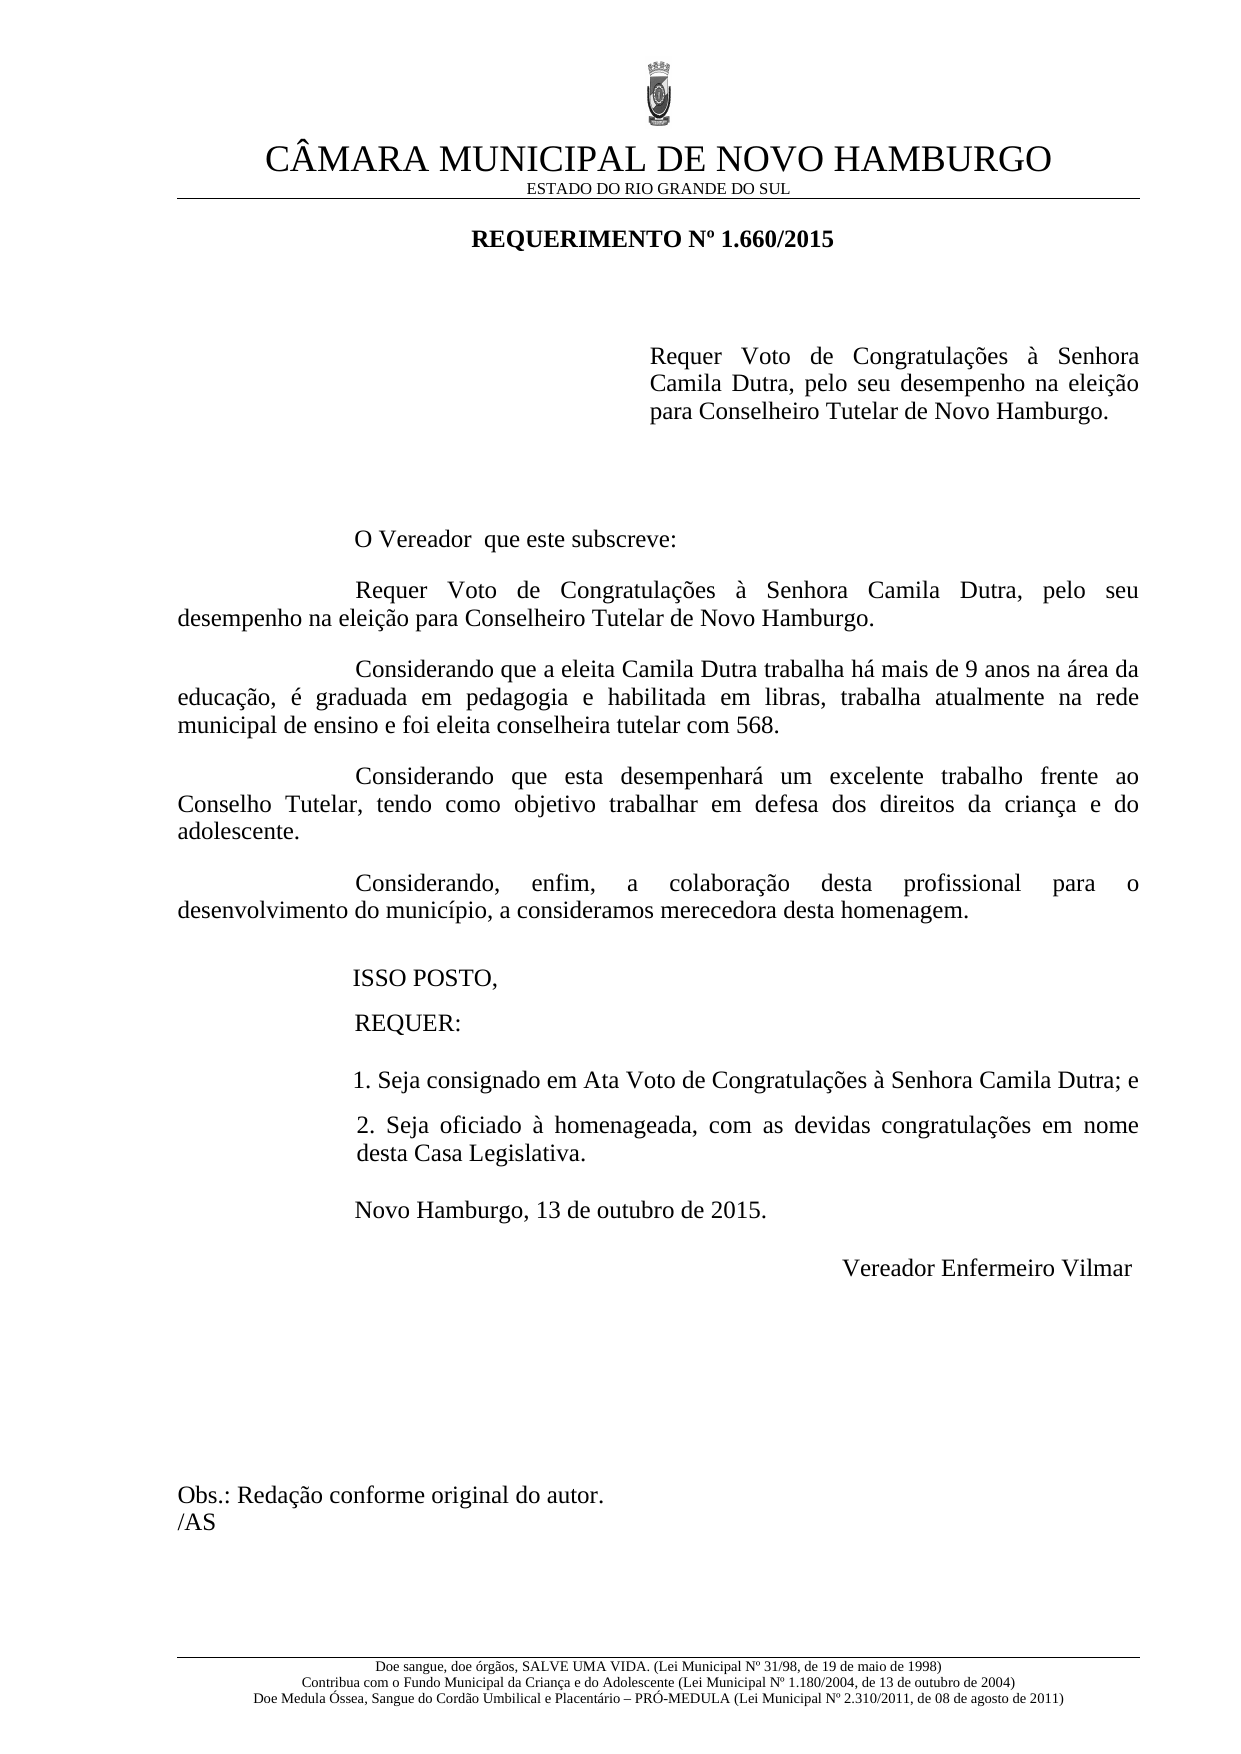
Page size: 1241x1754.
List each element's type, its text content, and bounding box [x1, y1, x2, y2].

text Novo Hamburgo, 13 de outubro de 2015. [177, 1197, 1140, 1224]
text /AS [177, 1508, 1140, 1536]
text REQUERIMENTO Nº 1.660/2015 [177, 226, 1140, 253]
text Considerando, enfim, a colaboração desta profissional para o desenvolvimento do município, a consideramos merecedora desta homenagem. [177, 869, 1140, 924]
text Obs.: Redação conforme original do autor. [177, 1481, 1140, 1508]
text 1. Seja consignado em Ata Voto de Congratulações à Senhora Camila Dutra; e [352, 1066, 1140, 1094]
text Considerando que esta desempenhará um excelente trabalho frente ao Conselho Tutelar, tendo como objetivo trabalhar em defesa dos direitos da criança e do adolescente. [177, 762, 1140, 845]
text ISSO POSTO, [177, 964, 1140, 991]
list 2. Seja oficiado à homenageada, com as devidas congratulações em nome desta Casa Legislativa. [352, 1112, 1140, 1167]
text Requer Voto de Congratulações à Senhora Camila Dutra, pelo seu desempenho na eleição para Conselheiro Tutelar de Novo Hamburgo. [649, 342, 1140, 425]
text Vereador Enfermeiro Vilmar [177, 1254, 1140, 1281]
text Considerando que a eleita Camila Dutra trabalha há mais de 9 anos na área da educação, é graduada em pedagogia e habilitada em libras, trabalha atualmente na rede municipal de ensino e foi eleita conselheira tutelar com 568. [177, 655, 1140, 738]
text O Vereador que este subscreve: [177, 525, 1140, 553]
text REQUER: [177, 1009, 1140, 1037]
text Requer Voto de Congratulações à Senhora Camila Dutra, pelo seu desempenho na eleição para Conselheiro Tutelar de Novo Hamburgo. [177, 576, 1140, 632]
